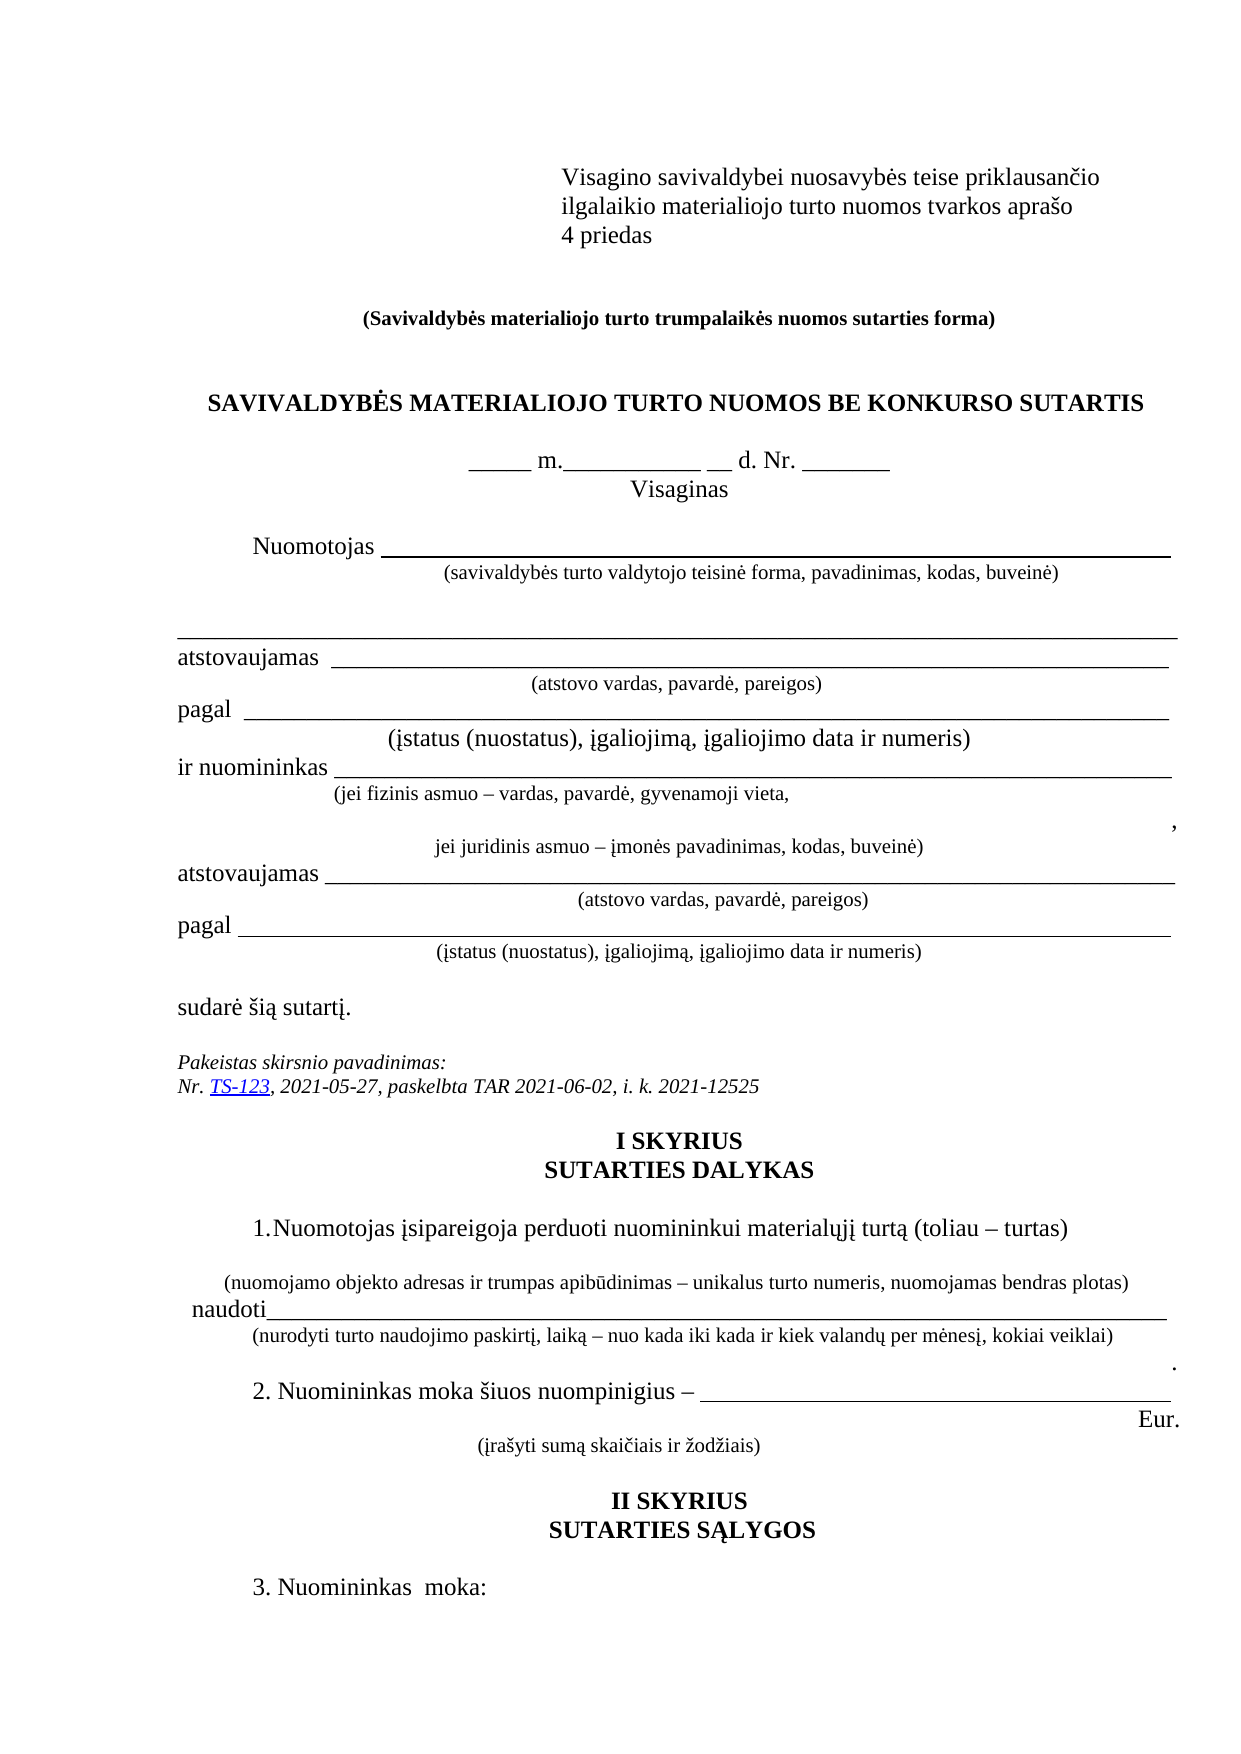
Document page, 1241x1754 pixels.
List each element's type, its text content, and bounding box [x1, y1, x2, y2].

text Visagino savivaldybei nuosavybės teise priklausančio [561, 162, 1181, 191]
text 3. Nuomininkas moka: [177, 1572, 1181, 1601]
text 1. Nuomotojas įsipareigoja perduoti nuomininkui materialųjį turtą (toliau – turtas) [252, 1213, 1181, 1241]
text SAVIVALDYBĖS MATERIALIOJO TURTO NUOMOS BE KONKURSO SUTARTIS [177, 388, 1181, 416]
text SUTARTIES DALYKAS [177, 1155, 1181, 1184]
text (įrašyti sumą skaičiais ir žodžiais) [402, 1433, 1181, 1457]
text , [177, 805, 1181, 834]
text (savivaldybės turto valdytojo teisinė forma, pavadinimas, kodas, buveinė) [327, 560, 1181, 584]
text sudarė šią sutartį. [177, 992, 1181, 1021]
text I SKYRIUS [177, 1126, 1181, 1155]
text Nr. TS-123, 2021-05-27, paskelbta TAR 2021-06-02, i. k. 2021-12525 [177, 1074, 1181, 1098]
text (nurodyti turto naudojimo paskirtį, laiką – nuo kada iki kada ir kiek valandų per mėnesį, kokiai veiklai) [177, 1323, 1181, 1347]
text _____ m.___________ __ d. Nr. _______ [177, 445, 1181, 474]
text (įstatus (nuostatus), įgaliojimą, įgaliojimo data ir numeris) [177, 723, 1181, 752]
text 4 priedas [561, 220, 1181, 249]
text (atstovo vardas, pavardė, pareigos) [177, 886, 1181, 911]
text . [177, 1347, 1181, 1376]
text jei juridinis asmuo – įmonės pavadinimas, kodas, buveinė) [177, 834, 1181, 858]
text ilgalaikio materialiojo turto nuomos tvarkos aprašo [561, 191, 1181, 220]
text Visaginas [177, 474, 1181, 503]
text pagal __________________________________________________________________________ [177, 694, 1181, 723]
text (jei fizinis asmuo – vardas, pavardė, gyvenamoji vieta, [327, 781, 1181, 805]
text ir nuomininkas ___________________________________________________________________ [177, 752, 1181, 781]
text atstovaujamas ___________________________________________________________________ [177, 642, 1181, 671]
text atstovaujamas ____________________________________________________________________ [177, 858, 1181, 886]
text (Savivaldybės materialiojo turto trumpalaikės nuomos sutarties forma) [177, 306, 1181, 330]
text II SKYRIUS [177, 1486, 1181, 1515]
text ________________________________________________________________________________ [177, 613, 1181, 642]
text (atstovo vardas, pavardė, pareigos) [177, 671, 1181, 694]
text Eur. [177, 1404, 1181, 1433]
text Pakeistas skirsnio pavadinimas: [177, 1049, 1181, 1074]
text Nuomotojas [177, 531, 1181, 560]
text SUTARTIES SĄLYGOS [177, 1515, 1181, 1544]
text naudoti________________________________________________________________________ [177, 1294, 1181, 1323]
text (įstatus (nuostatus), įgaliojimą, įgaliojimo data ir numeris) [177, 939, 1181, 963]
text 2. Nuomininkas moka šiuos nuompinigius – [177, 1376, 1181, 1404]
text pagal [177, 911, 1181, 939]
text (nuomojamo objekto adresas ir trumpas apibūdinimas – unikalus turto numeris, nuomojamas bendras plotas) [177, 1270, 1181, 1294]
